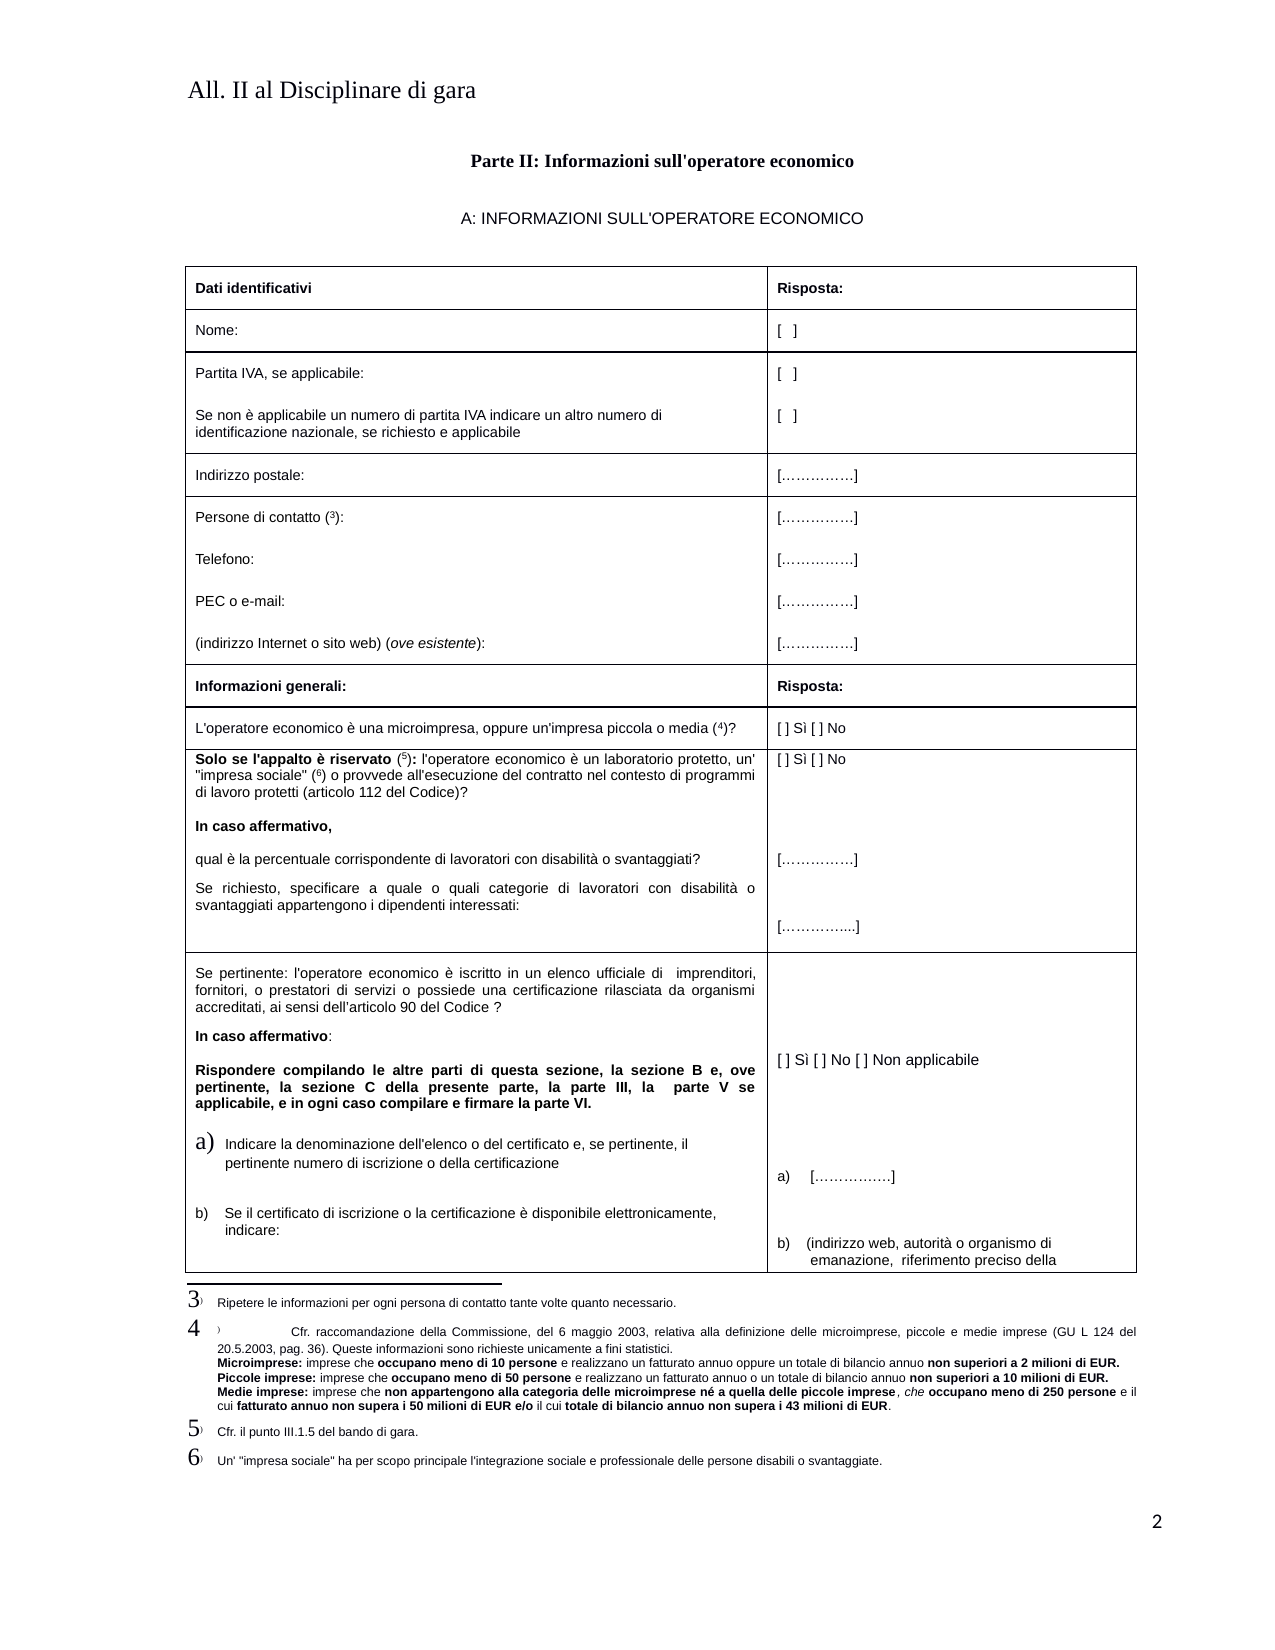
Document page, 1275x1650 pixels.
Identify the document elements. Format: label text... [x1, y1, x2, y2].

table_cell L'operatore economico è una microimpresa, oppure un'impresa piccola o media ()? [186, 708, 767, 749]
table_cell Indirizzo postale: [186, 454, 767, 496]
table_cell [ ] [768, 310, 1136, 351]
table_cell Se pertinente: l'operatore economico è iscritto in un elenco ufficiale di imprenditori, fornitori, o prestatori di servizi o possiede una certificazione rilasciata da organismi accreditati, ai sensi dell’articolo 90 del Codice ? In caso affermativo: Rispondere compilando le altre parti di questa sezione, la sezione B e, ove pertinente, la sezione C della presente parte, la parte III, la parte V se applicabile, e in ogni caso compilare e firmare la parte VI. Indicare la denominazione dell'elenco o del certificato e, se pertinente, il pertinente numero di iscrizione o della certificazione b) Se il certificato di iscrizione o la certificazione è disponibile elettronicamente, indicare: c) Indicare i riferimenti in base ai quali è stata ottenuta l'iscrizione o la certificazione e, se pertinente, la classificazione ricevuta nell'elenco ufficiale (): d) L'iscrizione o la certificazione comprende tutti i criteri di selezione richiesti? In caso di risposta negativa alla lettera d): Inserire inoltre tutte le informazioni mancanti nella parte IV, sezione A, B, C, o D secondo il caso SOLO se richiesto dal pertinente avviso o bando o dai documenti di gara: e) L'operatore economico potrà fornire un certificato per quanto riguarda il pagamento dei contributi previdenziali e delle imposte, o fornire informazioni che permettano all'amministrazione aggiudicatrice o all'ente aggiudicatore di ottenere direttamente tale documento accedendo a una banca dati nazionale che sia disponibile gratuitamente in un qualunque Stato membro? Se la documentazione pertinente è disponibile elettronicamente, indicare: [186, 953, 767, 1272]
table_cell [……………] [……………] [……………] [……………] [768, 497, 1136, 664]
table_cell Risposta: [768, 665, 1136, 706]
title A: Informazioni sull'operatore economico [187, 209, 1137, 228]
table_cell Nome: [186, 310, 767, 351]
table_cell Partita IVA, se applicabile: Se non è applicabile un numero di partita IVA indicare un altro numero di identificazione nazionale, se richiesto e applicabile [186, 353, 767, 453]
table_cell Solo se l'appalto è riservato (): l'operatore economico è un laboratorio protetto, un' "impresa sociale" () o provvede all'esecuzione del contratto nel contesto di programmi di lavoro protetti (articolo 112 del Codice)? In caso affermativo, qual è la percentuale corrispondente di lavoratori con disabilità o svantaggiati? Se richiesto, specificare a quale o quali categorie di lavoratori con disabilità o svantaggiati appartengono i dipendenti interessati: [186, 750, 767, 952]
title Parte II: Informazioni sull'operatore economico [187, 150, 1137, 172]
table_cell Persone di contatto (): Telefono: PEC o e-mail: (indirizzo Internet o sito web) (ove esistente): [186, 497, 767, 664]
table_cell [……………] [768, 454, 1136, 496]
table_cell [ ] [ ] [768, 353, 1136, 453]
table_cell Informazioni generali: [186, 665, 767, 706]
table_header Dati identificativi [186, 267, 767, 308]
table_cell [ ] Sì [ ] No [768, 708, 1136, 749]
table_header Risposta: [768, 267, 1136, 308]
table_cell [ ] Sì [ ] No [ ] Non applicabile [………….…] b) (indirizzo web, autorità o organismo di emanazione, riferimento preciso della [768, 953, 1136, 1272]
table_cell [ ] Sì [ ] No [……………] […………....] [768, 750, 1136, 952]
